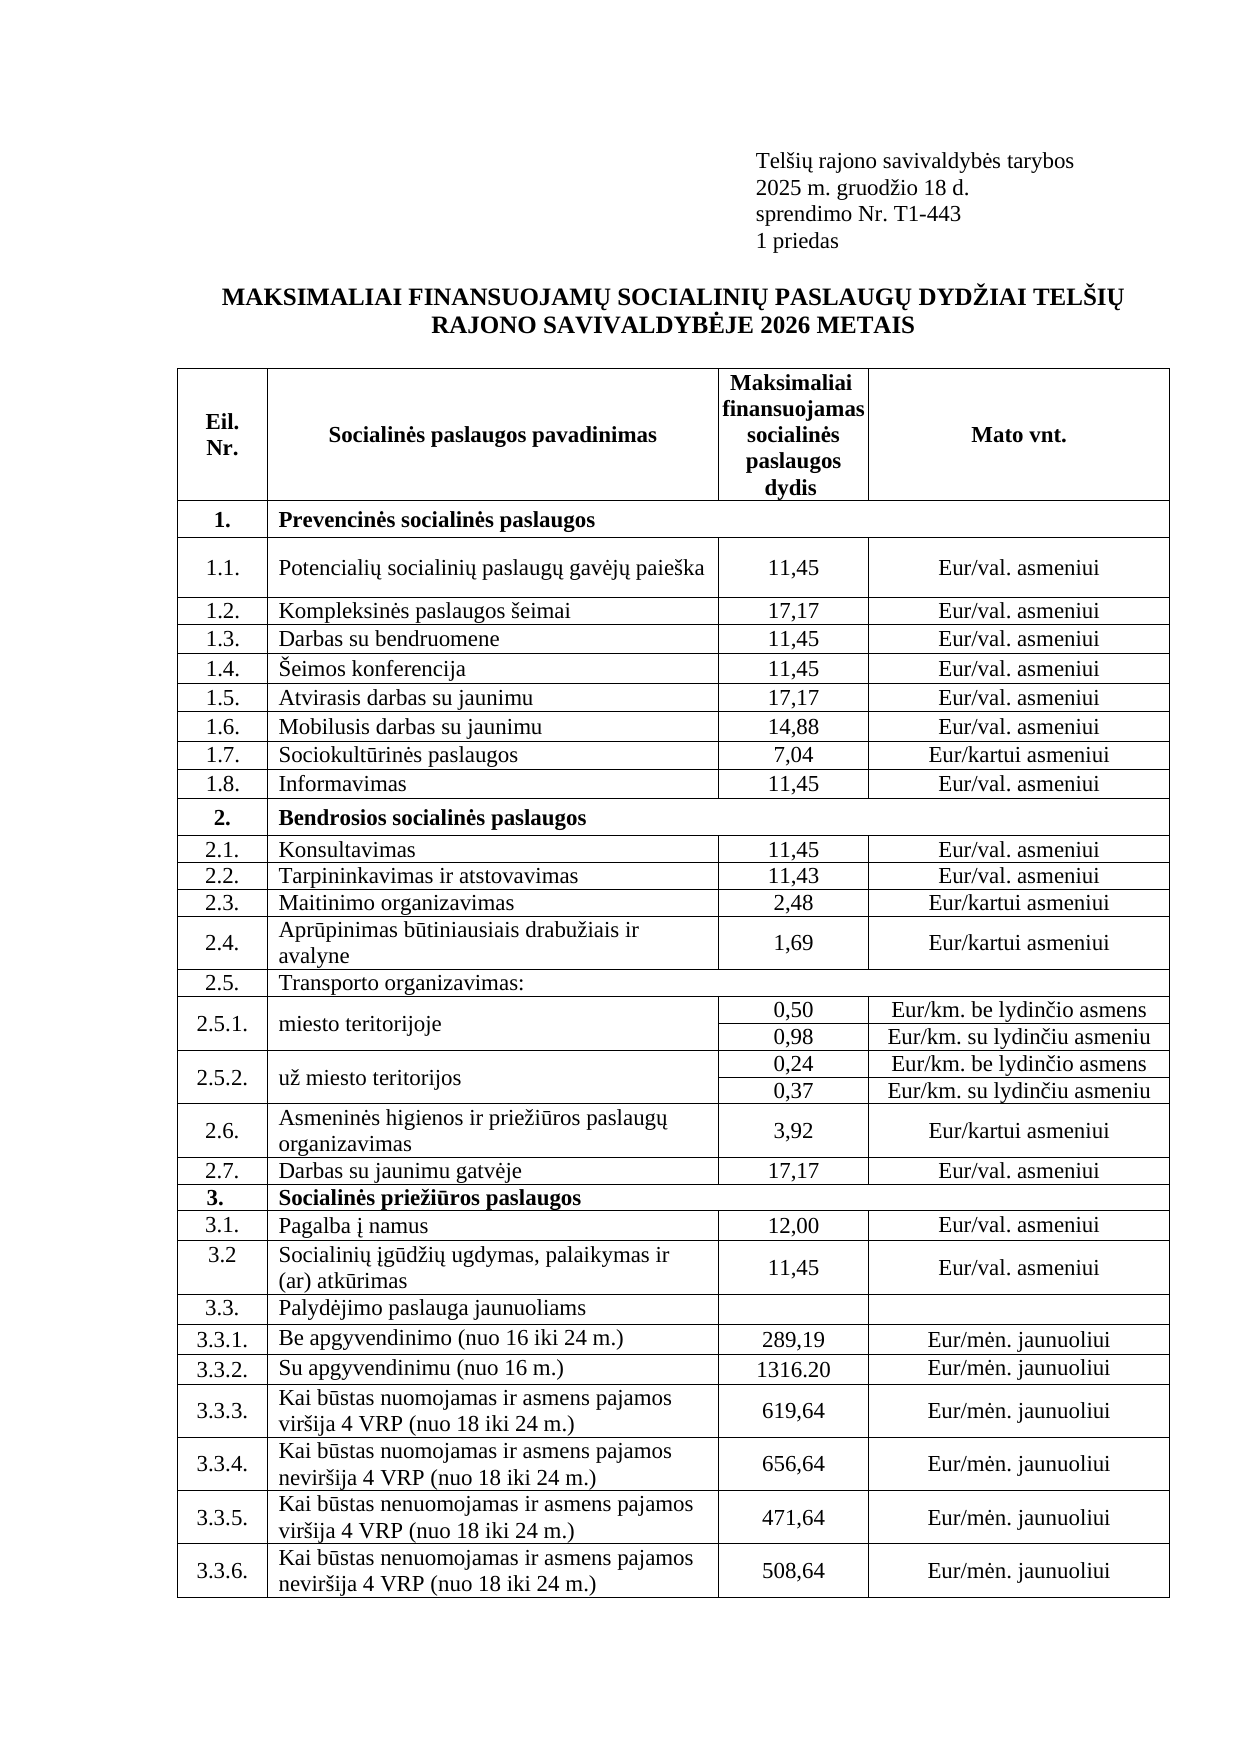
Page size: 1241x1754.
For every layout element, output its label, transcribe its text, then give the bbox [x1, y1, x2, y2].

table_cell Eur/mėn. jaunuoliui [869, 1355, 1169, 1383]
text 2025 m. gruodžio 18 d. [627, 174, 1169, 200]
table_cell 3,92 [719, 1104, 868, 1157]
table_cell Eur/km. su lydinčiu asmeniu [869, 1024, 1169, 1049]
table_cell 17,17 [719, 1158, 868, 1183]
table_cell Su apgyvendinimu (nuo 16 m.) [268, 1355, 718, 1383]
table_cell 3.3.2. [178, 1355, 267, 1383]
table_cell Kai būstas nuomojamas ir asmens pajamos neviršija 4 VRP (nuo 18 iki 24 m.) [268, 1438, 718, 1490]
table_cell 3.3.5. [178, 1491, 267, 1543]
table_cell Eur/km. be lydinčio asmens [869, 997, 1169, 1023]
table_cell Eur/val. asmeniui [869, 712, 1169, 741]
table_cell Pagalba į namus [268, 1211, 718, 1240]
table_cell Darbas su jaunimu gatvėje [268, 1158, 718, 1183]
table_cell Potencialių socialinių paslaugų gavėjų paieška [268, 538, 718, 597]
table_cell 2.2. [178, 863, 267, 889]
table_cell 619,64 [719, 1385, 868, 1437]
table_cell Sociokultūrinės paslaugos [268, 742, 718, 768]
table_cell Eur/mėn. jaunuoliui [869, 1325, 1169, 1353]
table_cell 2.5. [178, 970, 267, 996]
table_cell Eur/val. asmeniui [869, 1158, 1169, 1183]
table_header Socialinės paslaugos pavadinimas [268, 369, 718, 500]
table_cell 2.4. [178, 917, 267, 969]
table_cell už miesto teritorijos [268, 1051, 718, 1103]
table_cell 11,45 [719, 625, 868, 652]
table_cell 2.3. [178, 890, 267, 916]
table_cell Atvirasis darbas su jaunimu [268, 684, 718, 711]
table_cell Eur/kartui asmeniui [869, 742, 1169, 768]
table_cell 2.5.1. [178, 997, 267, 1049]
table_cell 2.5.2. [178, 1051, 267, 1103]
table_cell 1.6. [178, 712, 267, 741]
text sprendimo Nr. T1-443 [627, 200, 1169, 227]
table_cell Eur/val. asmeniui [869, 538, 1169, 597]
table_cell 11,45 [719, 538, 868, 597]
table_cell Mobilusis darbas su jaunimu [268, 712, 718, 741]
table_cell Eur/km. su lydinčiu asmeniu [869, 1078, 1169, 1103]
table_cell Transporto organizavimas: [268, 970, 1169, 996]
table_cell 1.2. [178, 598, 267, 624]
table_cell 7,04 [719, 742, 868, 768]
table_cell Konsultavimas [268, 836, 718, 862]
table_cell Eur/val. asmeniui [869, 770, 1169, 798]
table_cell Eur/mėn. jaunuoliui [869, 1491, 1169, 1543]
table_cell Eur/val. asmeniui [869, 654, 1169, 683]
table_cell Aprūpinimas būtiniausiais drabužiais ir avalyne [268, 917, 718, 969]
table_cell Darbas su bendruomene [268, 625, 718, 652]
table_cell 1.8. [178, 770, 267, 798]
table_cell 11,43 [719, 863, 868, 889]
table_cell Palydėjimo paslauga jaunuoliams [268, 1295, 718, 1323]
table_cell 471,64 [719, 1491, 868, 1543]
table_cell Prevencinės socialinės paslaugos [268, 501, 1169, 537]
table_cell 2. [178, 799, 267, 835]
table_cell Socialinių įgūdžių ugdymas, palaikymas ir (ar) atkūrimas [268, 1241, 718, 1293]
table_cell Kai būstas nuomojamas ir asmens pajamos viršija 4 VRP (nuo 18 iki 24 m.) [268, 1385, 718, 1437]
table_cell Informavimas [268, 770, 718, 798]
table_cell 11,45 [719, 1241, 868, 1293]
table_cell 3.3.3. [178, 1385, 267, 1437]
table_cell 11,45 [719, 654, 868, 683]
table_cell Eur/kartui asmeniui [869, 1104, 1169, 1157]
table_cell 508,64 [719, 1544, 868, 1596]
table_cell 2.1. [178, 836, 267, 862]
table_cell 1.7. [178, 742, 267, 768]
table_cell Kompleksinės paslaugos šeimai [268, 598, 718, 624]
table_header Maksimaliai finansuojamas socialinės paslaugos dydis [719, 369, 868, 500]
table_cell Eur/val. asmeniui [869, 684, 1169, 711]
table_cell 3.3. [178, 1295, 267, 1323]
table_cell 1. [178, 501, 267, 537]
table_header Mato vnt. [869, 369, 1169, 500]
table_cell 1.1. [178, 538, 267, 597]
table_cell Maitinimo organizavimas [268, 890, 718, 916]
table_cell Kai būstas nenuomojamas ir asmens pajamos neviršija 4 VRP (nuo 18 iki 24 m.) [268, 1544, 718, 1596]
table_cell Socialinės priežiūros paslaugos [268, 1185, 1169, 1210]
table_cell 3.2 [178, 1241, 267, 1293]
table_cell 3.1. [178, 1211, 267, 1240]
table_cell 2,48 [719, 890, 868, 916]
table_header Eil. Nr. [178, 369, 267, 500]
table_cell Eur/val. asmeniui [869, 625, 1169, 652]
table_cell 17,17 [719, 598, 868, 624]
table_cell 1.5. [178, 684, 267, 711]
text MAKSIMALIAI FINANSUOJAMŲ SOCIALINIŲ PASLAUGŲ DYDŽIAI TELŠIŲ RAJONO SAVIVALDYBĖJE 2026 METAIS [177, 282, 1169, 339]
table_cell 12,00 [719, 1211, 868, 1240]
table_cell 0,50 [719, 997, 868, 1023]
table_cell 1.4. [178, 654, 267, 683]
table_cell Eur/kartui asmeniui [869, 890, 1169, 916]
table_cell Eur/mėn. jaunuoliui [869, 1385, 1169, 1437]
table_cell 3.3.4. [178, 1438, 267, 1490]
table_cell Asmeninės higienos ir priežiūros paslaugų organizavimas [268, 1104, 718, 1157]
table_cell 289,19 [719, 1325, 868, 1353]
table_cell miesto teritorijoje [268, 997, 718, 1049]
text 1 priedas [627, 227, 1169, 253]
table_cell 1,69 [719, 917, 868, 969]
table_cell Bendrosios socialinės paslaugos [268, 799, 1169, 835]
table_cell Kai būstas nenuomojamas ir asmens pajamos viršija 4 VRP (nuo 18 iki 24 m.) [268, 1491, 718, 1543]
table_cell Eur/mėn. jaunuoliui [869, 1438, 1169, 1490]
table_cell 0,37 [719, 1078, 868, 1103]
table_cell 1316.20 [719, 1355, 868, 1383]
table_cell Eur/km. be lydinčio asmens [869, 1051, 1169, 1076]
table_cell Be apgyvendinimo (nuo 16 iki 24 m.) [268, 1325, 718, 1353]
table_cell Eur/val. asmeniui [869, 1241, 1169, 1293]
table_cell 0,24 [719, 1051, 868, 1076]
table_cell [719, 1295, 868, 1323]
table_cell Šeimos konferencija [268, 654, 718, 683]
table_cell [869, 1295, 1169, 1323]
table_cell Eur/val. asmeniui [869, 863, 1169, 889]
table_cell 2.7. [178, 1158, 267, 1183]
table_cell 656,64 [719, 1438, 868, 1490]
table_cell 3.3.1. [178, 1325, 267, 1353]
table_cell Tarpininkavimas ir atstovavimas [268, 863, 718, 889]
table_cell 14,88 [719, 712, 868, 741]
table_cell Eur/val. asmeniui [869, 1211, 1169, 1240]
table_cell Eur/mėn. jaunuoliui [869, 1544, 1169, 1596]
table_cell 11,45 [719, 770, 868, 798]
table_cell Eur/val. asmeniui [869, 836, 1169, 862]
table_cell 0,98 [719, 1024, 868, 1049]
text Telšių rajono savivaldybės tarybos [627, 148, 1169, 174]
table_cell 1.3. [178, 625, 267, 652]
table_cell 2.6. [178, 1104, 267, 1157]
table_cell Eur/val. asmeniui [869, 598, 1169, 624]
table_cell 3. [178, 1185, 267, 1210]
table_cell 17,17 [719, 684, 868, 711]
table_cell Eur/kartui asmeniui [869, 917, 1169, 969]
table_cell 3.3.6. [178, 1544, 267, 1596]
table_cell 11,45 [719, 836, 868, 862]
